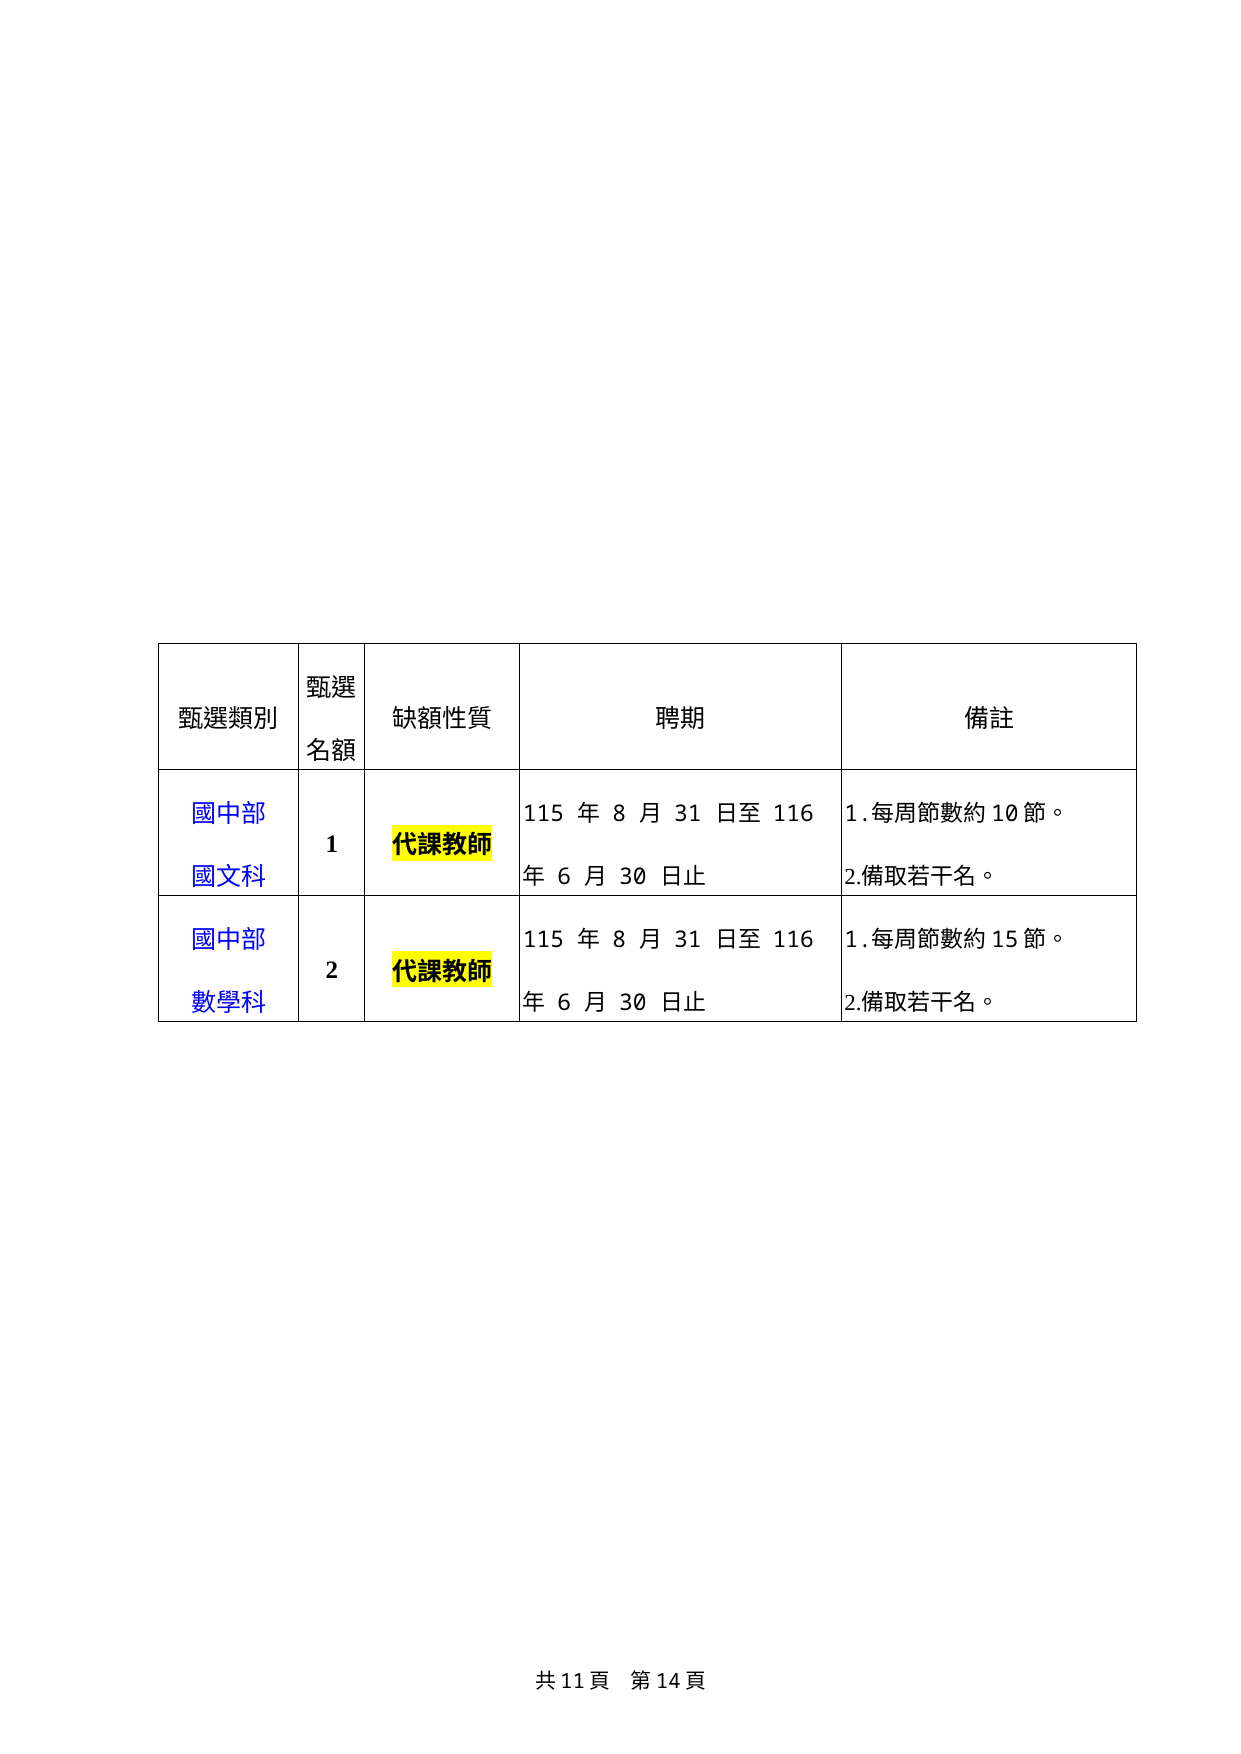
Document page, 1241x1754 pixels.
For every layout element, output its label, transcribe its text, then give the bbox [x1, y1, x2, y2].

table_cell 1 [299, 770, 364, 895]
table_header 甄選類別 [159, 644, 298, 769]
table_cell 2 [299, 896, 364, 1021]
table_cell 115 年 8 月 31 日至 116 年 6 月 30 日止 [520, 770, 841, 895]
table_header 聘期 [520, 644, 841, 769]
table_header 備註 [842, 644, 1136, 769]
table_cell 國中部 數學科 [159, 896, 298, 1021]
table_cell 代課教師 [365, 896, 519, 1021]
table_header 甄選名額 [299, 644, 364, 769]
table_header 缺額性質 [365, 644, 519, 769]
table_cell 1.每周節數約15節。 2.備取若干名。 [842, 896, 1136, 1021]
table_cell 國中部 國文科 [159, 770, 298, 895]
table_cell 1.每周節數約10節。 2.備取若干名。 [842, 770, 1136, 895]
table_cell 代課教師 [365, 770, 519, 895]
table_cell 115 年 8 月 31 日至 116 年 6 月 30 日止 [520, 896, 841, 1021]
